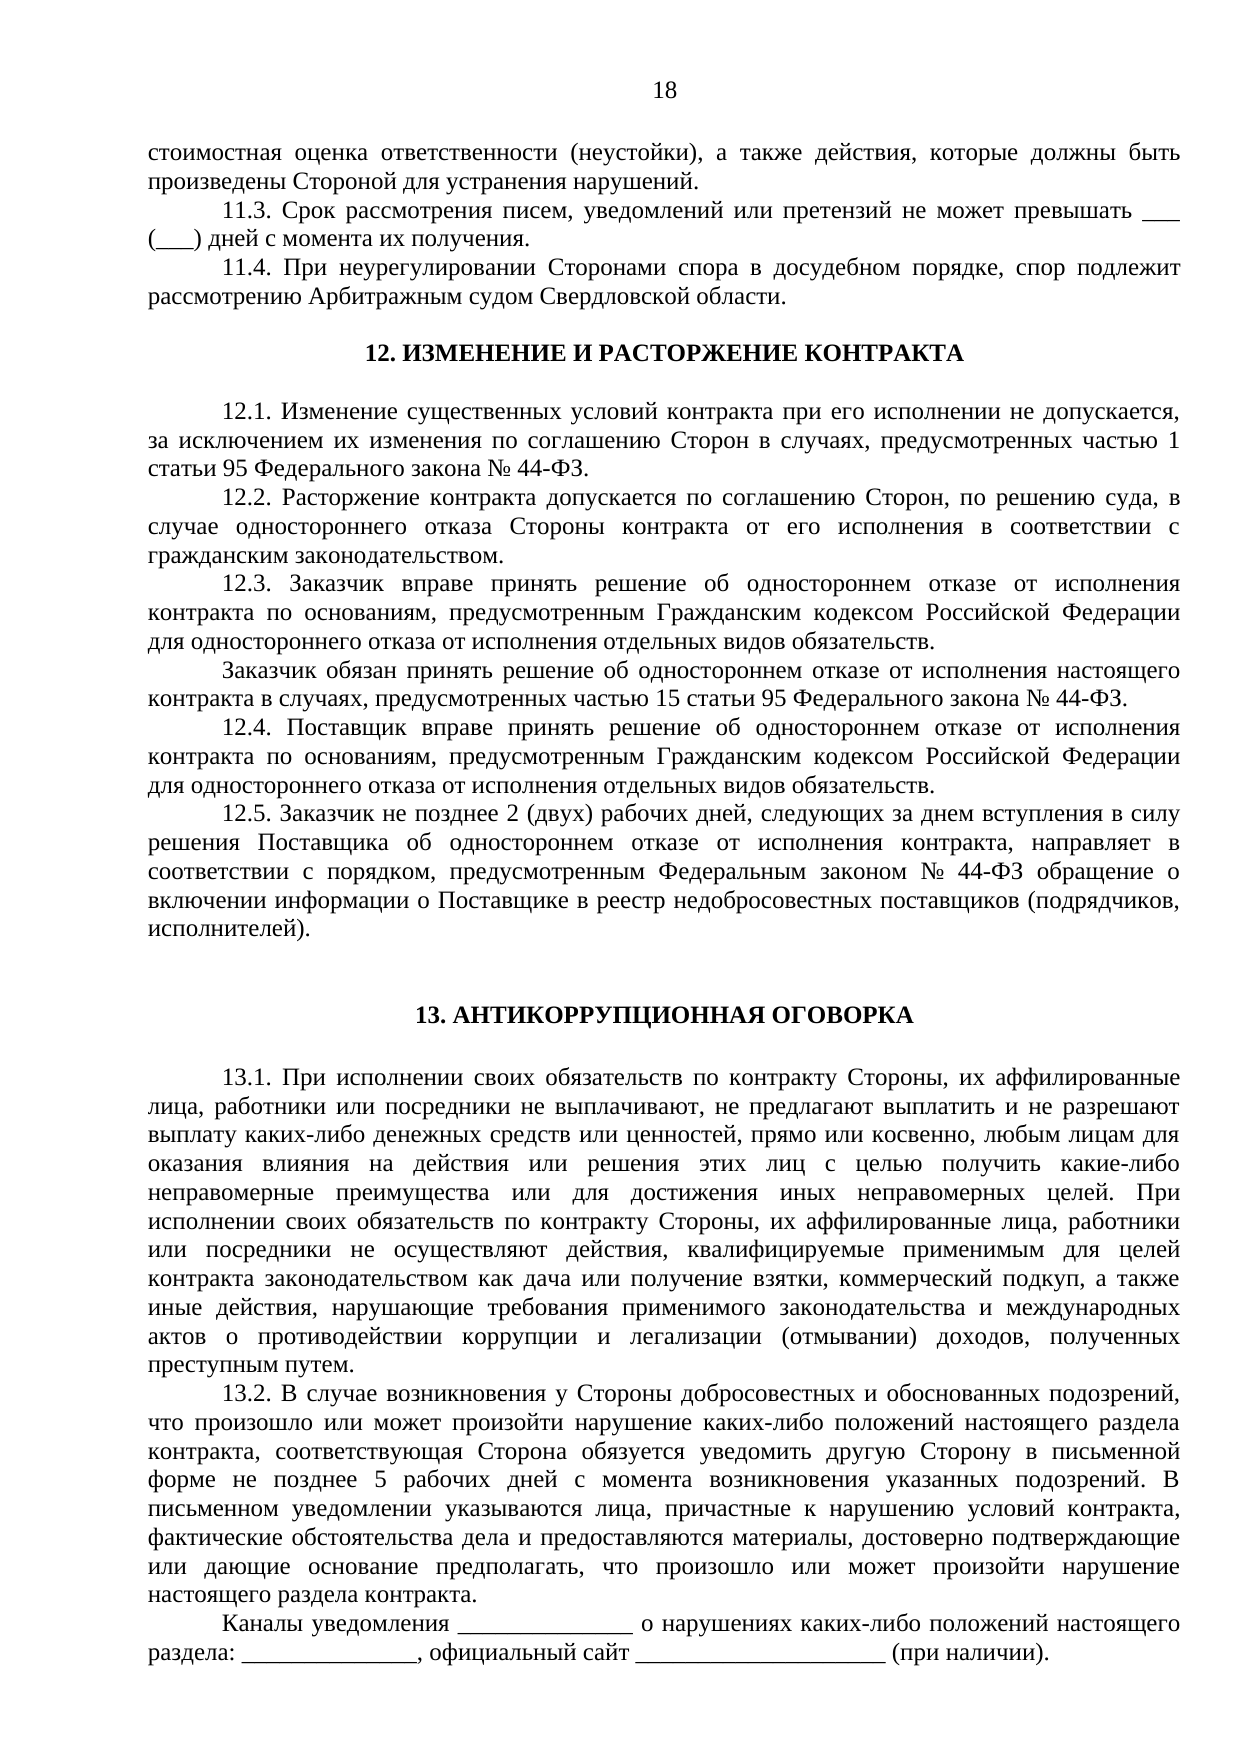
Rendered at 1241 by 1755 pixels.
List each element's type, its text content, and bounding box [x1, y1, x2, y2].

text стоимостная оценка ответственности (неустойки), а также действия, которые должны быть произведены Стороной для устранения нарушений. [148, 137, 1181, 195]
text 12.4. Поставщик вправе принять решение об одностороннем отказе от исполнения контракта по основаниям, предусмотренным Гражданским кодексом Российской Федерации для одностороннего отказа от исполнения отдельных видов обязательств. [148, 712, 1181, 798]
text 13.2. В случае возникновения у Стороны добросовестных и обоснованных подозрений, что произошло или может произойти нарушение каких-либо положений настоящего раздела контракта, соответствующая Сторона обязуется уведомить другую Сторону в письменной форме не позднее 5 рабочих дней с момента возникновения указанных подозрений. В письменном уведомлении указываются лица, причастные к нарушению условий контракта, фактические обстоятельства дела и предоставляются материалы, достоверно подтверждающие или дающие основание предполагать, что произошло или может произойти нарушение настоящего раздела контракта. [148, 1378, 1181, 1608]
text 11.3. Срок рассмотрения писем, уведомлений или претензий не может превышать ___ (___) дней с момента их получения. [148, 195, 1181, 252]
text 12.3. Заказчик вправе принять решение об одностороннем отказе от исполнения контракта по основаниям, предусмотренным Гражданским кодексом Российской Федерации для одностороннего отказа от исполнения отдельных видов обязательств. [148, 568, 1181, 655]
text 12.1. Изменение существенных условий контракта при его исполнении не допускается, за исключением их изменения по соглашению Сторон в случаях, предусмотренных частью 1 статьи 95 Федерального закона № 44-ФЗ. [148, 396, 1181, 482]
text Заказчик обязан принять решение об одностороннем отказе от исполнения настоящего контракта в случаях, предусмотренных частью 15 статьи 95 Федерального закона № 44-ФЗ. [148, 655, 1181, 712]
text Каналы уведомления ______________ о нарушениях каких-либо положений настоящего раздела: ______________, официальный сайт ____________________ (при наличии). [148, 1608, 1181, 1666]
text 11.4. При неурегулировании Сторонами спора в досудебном порядке, спор подлежит рассмотрению Арбитражным судом Свердловской области. [148, 252, 1181, 310]
text 13.1. При исполнении своих обязательств по контракту Стороны, их аффилированные лица, работники или посредники не выплачивают, не предлагают выплатить и не разрешают выплату каких-либо денежных средств или ценностей, прямо или косвенно, любым лицам для оказания влияния на действия или решения этих лиц с целью получить какие-либо неправомерные преимущества или для достижения иных неправомерных целей. При исполнении своих обязательств по контракту Стороны, их аффилированные лица, работники или посредники не осуществляют действия, квалифицируемые применимым для целей контракта законодательством как дача или получение взятки, коммерческий подкуп, а также иные действия, нарушающие требования применимого законодательства и международных актов о противодействии коррупции и легализации (отмывании) доходов, полученных преступным путем. [148, 1062, 1181, 1378]
text 13. АНТИКОРРУПЦИОННАЯ ОГОВОРКА [148, 1000, 1181, 1028]
text 12.5. Заказчик не позднее 2 (двух) рабочих дней, следующих за днем вступления в силу решения Поставщика об одностороннем отказе от исполнения контракта, направляет в соответствии с порядком, предусмотренным Федеральным законом № 44-ФЗ обращение о включении информации о Поставщике в реестр недобросовестных поставщиков (подрядчиков, исполнителей). [148, 798, 1181, 942]
text 12. ИЗМЕНЕНИЕ И РАСТОРЖЕНИЕ КОНТРАКТА [148, 338, 1181, 367]
text 12.2. Расторжение контракта допускается по соглашению Сторон, по решению суда, в случае одностороннего отказа Стороны контракта от его исполнения в соответствии с гражданским законодательством. [148, 482, 1181, 568]
